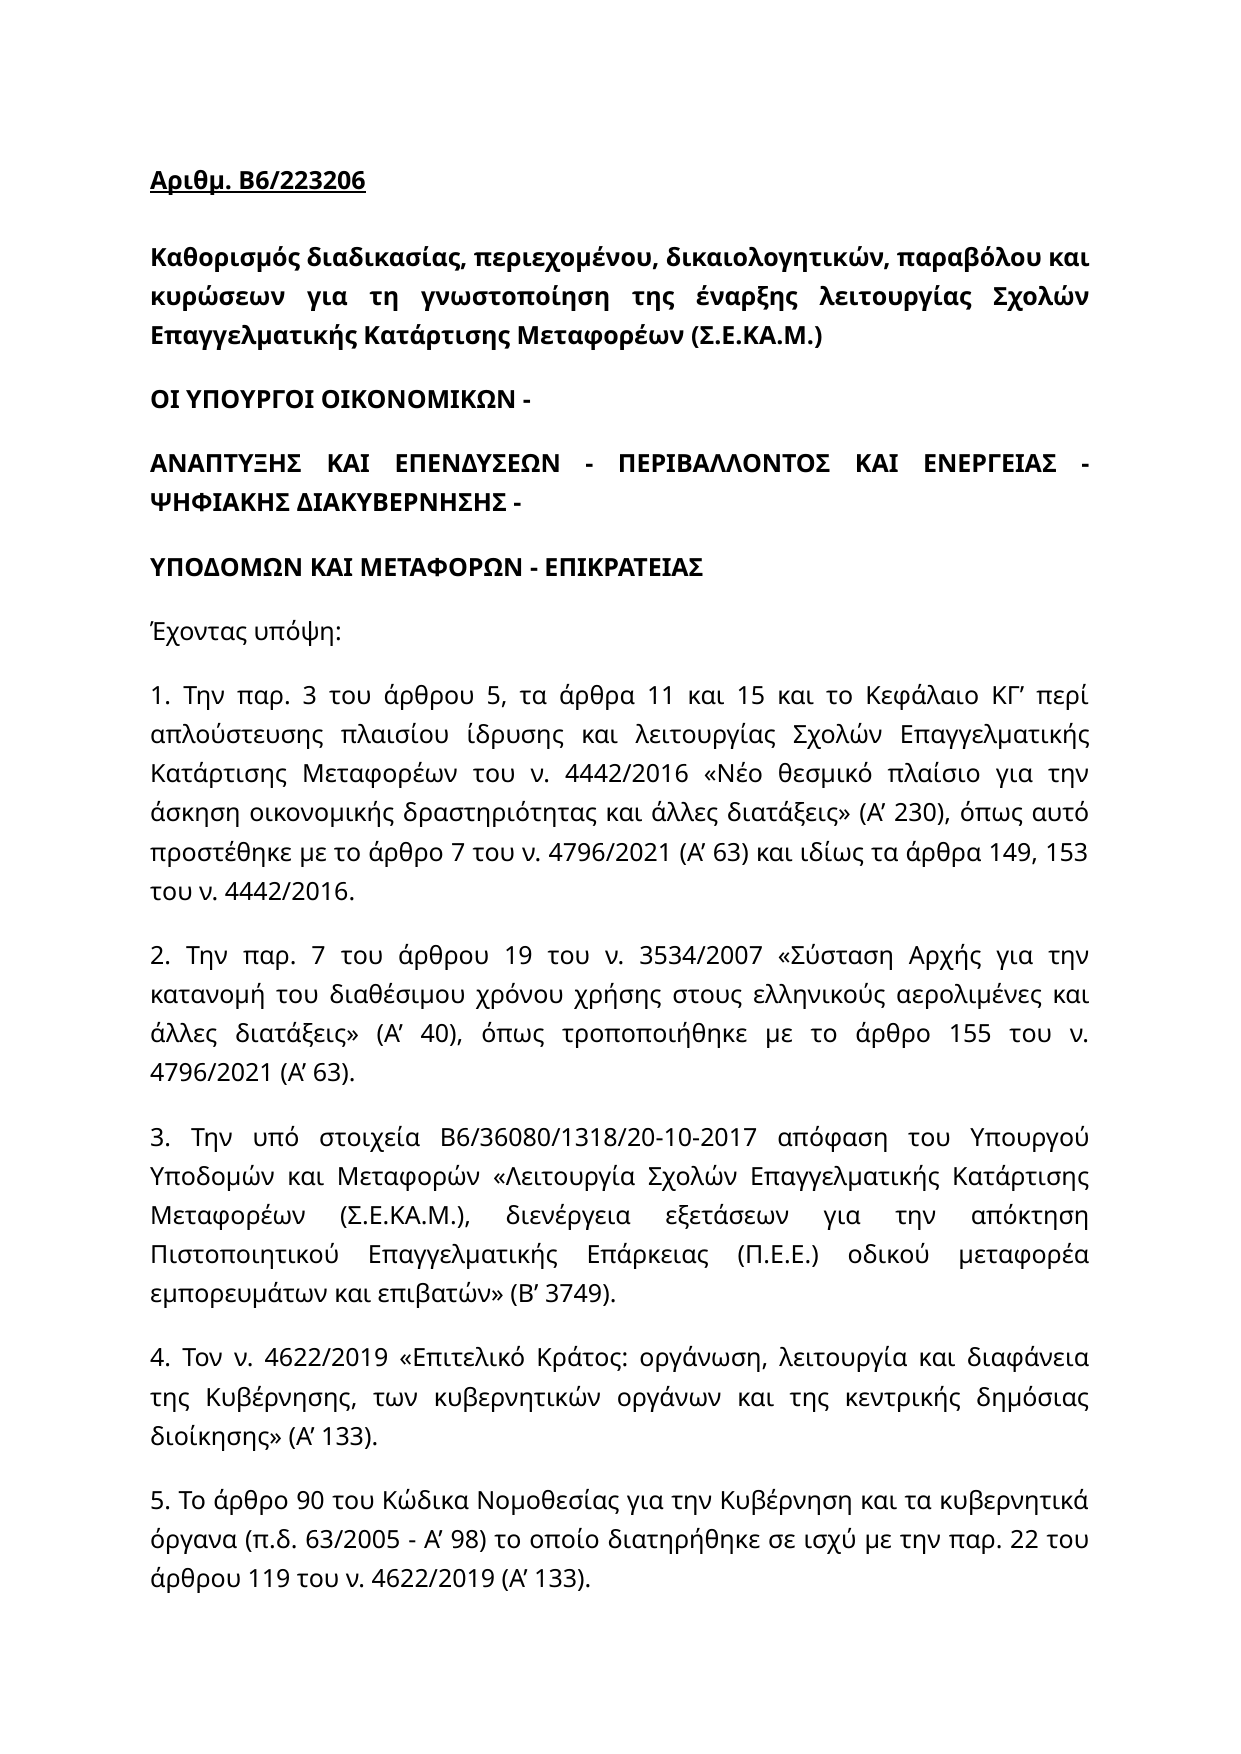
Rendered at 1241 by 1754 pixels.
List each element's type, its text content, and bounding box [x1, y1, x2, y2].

text Καθορισμός διαδικασίας, περιεχομένου, δικαιολογητικών, παραβόλου και κυρώσεων για τη γνωστοποίηση της έναρξης λειτουργίας Σχολών Επαγγελματικής Κατάρτισης Μεταφορέων (Σ.Ε.ΚΑ.Μ.) [150, 239, 1090, 352]
text ΟΙ ΥΠΟΥΡΓΟΙ ΟΙΚΟΝΟΜΙΚΩΝ - [150, 382, 1090, 416]
text 1. Την παρ. 3 του άρθρου 5, τα άρθρα 11 και 15 και το Κεφάλαιο ΚΓ’ περί απλούστευσης πλαισίου ίδρυσης και λειτουργίας Σχολών Επαγγελματικής Κατάρτισης Μεταφορέων του ν. 4442/2016 «Νέο θεσμικό πλαίσιο για την άσκηση οικονομικής δραστηριότητας και άλλες διατάξεις» (Α’ 230), όπως αυτό προστέθηκε με το άρθρο 7 του ν. 4796/2021 (Α’ 63) και ιδίως τα άρθρα 149, 153 του ν. 4442/2016. [150, 677, 1090, 907]
text ΥΠΟΔΟΜΩΝ ΚΑΙ ΜΕΤΑΦΟΡΩΝ - ΕΠΙΚΡΑΤΕΙΑΣ [150, 549, 1090, 583]
title Αριθμ. Β6/223206 [150, 162, 1090, 197]
text 4. Τον ν. 4622/2019 «Επιτελικό Κράτος: οργάνωση, λειτουργία και διαφάνεια της Κυβέρνησης, των κυβερνητικών οργάνων και της κεντρικής δημόσιας διοίκησης» (Α’ 133). [150, 1340, 1090, 1452]
text 3. Την υπό στοιχεία Β6/36080/1318/20-10-2017 απόφαση του Υπουργού Υποδομών και Μεταφορών «Λειτουργία Σχολών Επαγγελματικής Κατάρτισης Μεταφορέων (Σ.Ε.ΚΑ.Μ.), διενέργεια εξετάσεων για την απόκτηση Πιστοποιητικού Επαγγελματικής Επάρκειας (Π.Ε.Ε.) οδικού μεταφορέα εμπορευμάτων και επιβατών» (Β’ 3749). [150, 1119, 1090, 1310]
text 2. Την παρ. 7 του άρθρου 19 του ν. 3534/2007 «Σύσταση Αρχής για την κατανομή του διαθέσιμου χρόνου χρήσης στους ελληνικούς αερολιμένες και άλλες διατάξεις» (Α’ 40), όπως τροποποιήθηκε με το άρθρο 155 του ν. 4796/2021 (Α’ 63). [150, 937, 1090, 1089]
text 5. Το άρθρο 90 του Κώδικα Νομοθεσίας για την Κυβέρνηση και τα κυβερνητικά όργανα (π.δ. 63/2005 - Α’ 98) το οποίο διατηρήθηκε σε ισχύ με την παρ. 22 του άρθρου 119 του ν. 4622/2019 (Α’ 133). [150, 1482, 1090, 1595]
text ΑΝΑΠΤΥΞΗΣ ΚΑΙ ΕΠΕΝΔΥΣΕΩΝ - ΠΕΡΙΒΑΛΛΟΝΤΟΣ ΚΑΙ ΕΝΕΡΓΕΙΑΣ - ΨΗΦΙΑΚΗΣ ΔΙΑΚΥΒΕΡΝΗΣΗΣ - [150, 446, 1090, 519]
text Έχοντας υπόψη: [150, 613, 1090, 647]
